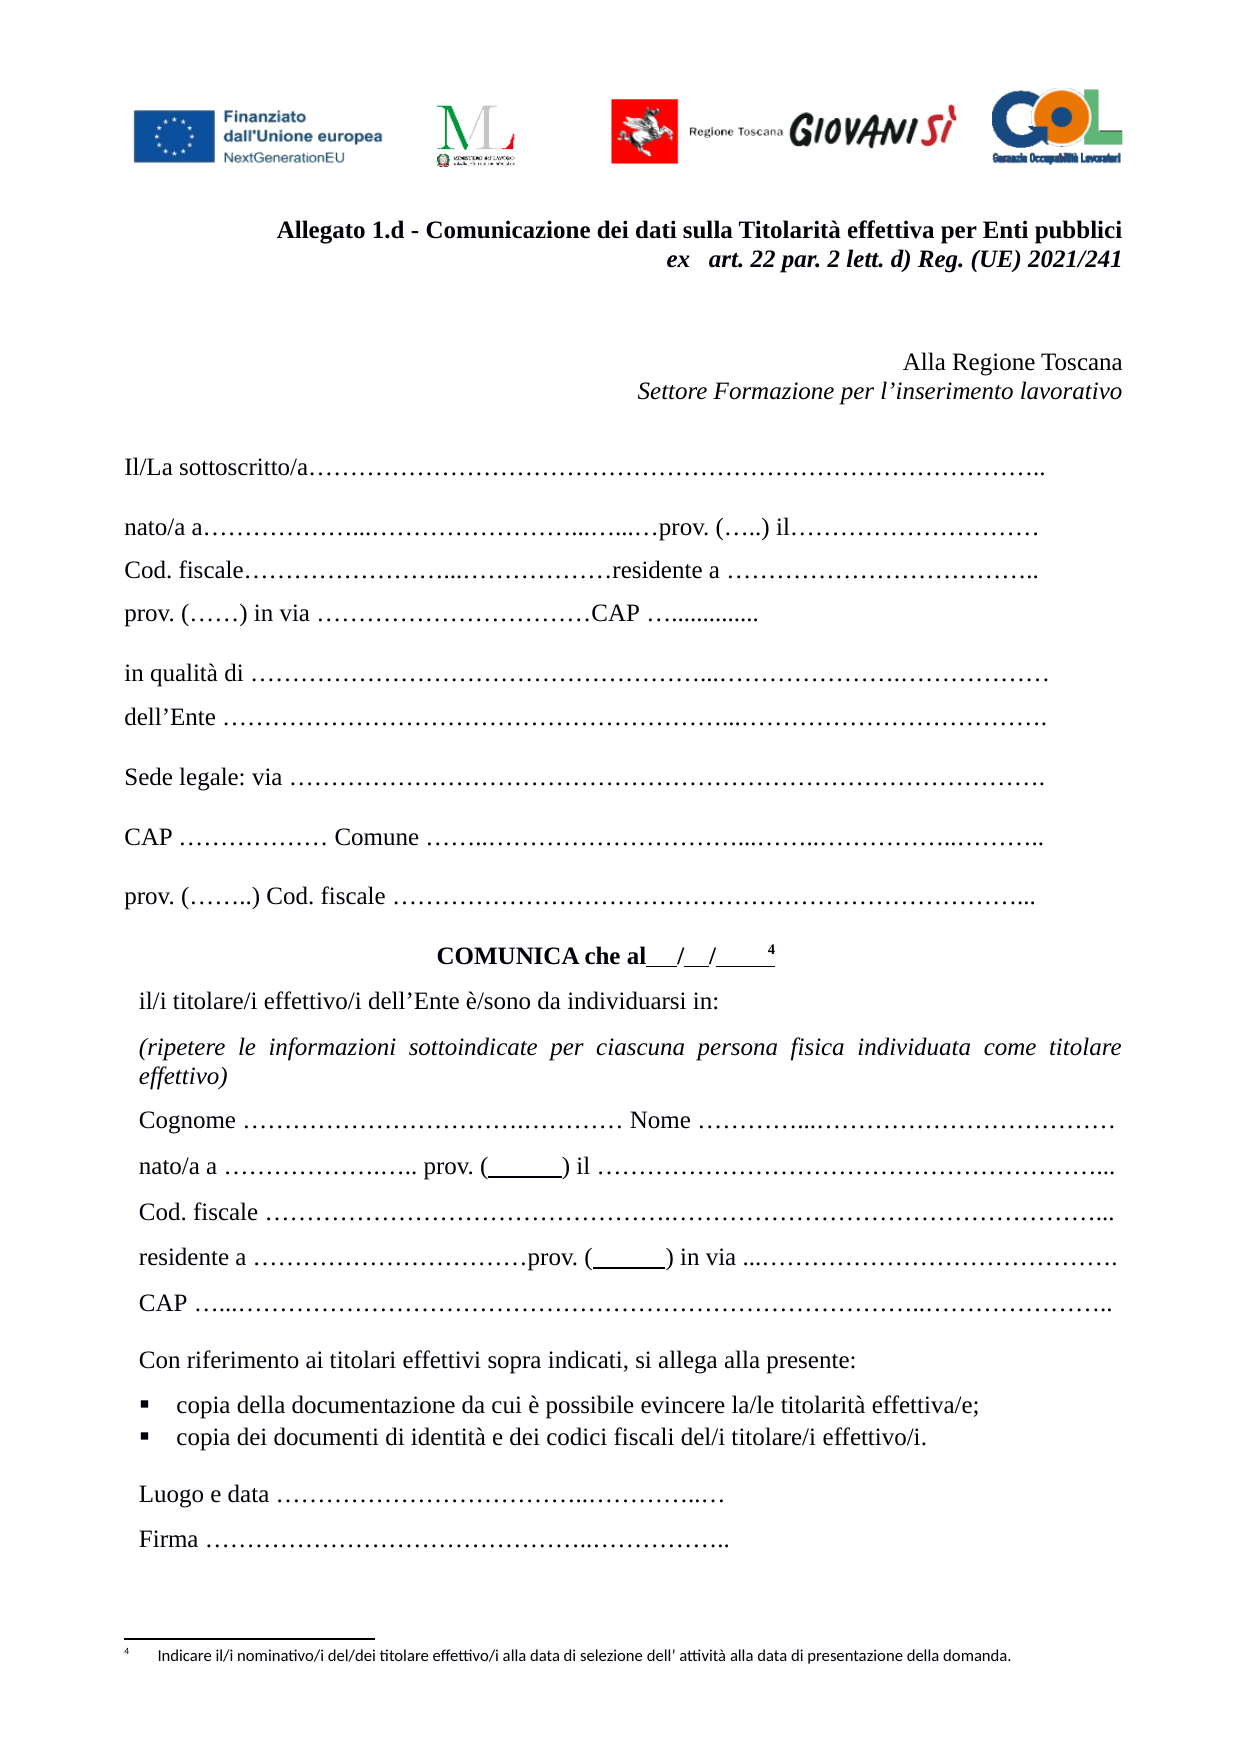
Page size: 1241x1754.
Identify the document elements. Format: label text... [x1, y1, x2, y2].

text residente a ……………………………prov. ( ) in via ...……………………………………. [139, 1242, 1122, 1271]
text Firma ………………………………………..…………….. [139, 1524, 1122, 1553]
text Indicare il/i nominativo/i del/dei titolare effettivo/i alla data di selezione dell’ attività alla data di presentazione della domanda. [124, 1645, 1122, 1665]
list copia della documentazione da cui è possibile evincere la/le titolarità effettiva/e; [138, 1391, 1122, 1419]
list copia dei documenti di identità e dei codici fiscali del/i titolare/i effettivo/i. [138, 1422, 1122, 1450]
text Luogo e data ………………………………..…………..… [139, 1479, 1122, 1508]
text CAP …...………………………………………………………………………..………………….. [139, 1288, 1122, 1316]
text Cognome …………………………….………… Nome …………...……………………………… [139, 1106, 1122, 1134]
text il/i titolare/i effettivo/i dell’Ente è/sono da individuarsi in: [139, 986, 1122, 1015]
text Alla Regione Toscana [124, 347, 1122, 376]
text ex art. 22 par. 2 lett. d) Reg. (UE) 2021/241 [124, 244, 1122, 273]
picture [124, 88, 1123, 185]
text nato/a a………………...……………………...…...…prov. (…..) il…………………………Cod. fiscale……………………...………………residente a ……………………………….. prov. (……) in via ……………………………CAP ….............. [124, 512, 1084, 627]
subtitle COMUNICA che al / / [124, 941, 1087, 969]
text Settore Formazione per l’inserimento lavorativo [124, 376, 1122, 404]
text (ripetere le informazioni sottoindicate per ciascuna persona fisica individuata come titolare effettivo) [139, 1032, 1122, 1089]
text Sede legale: via ………………………………………………………………………………. [124, 762, 1087, 790]
text Con riferimento ai titolari effettivi sopra indicati, si allega alla presente: [139, 1345, 1122, 1374]
text Allegato 1.d - Comunicazione dei dati sulla Titolarità effettiva per Enti pubblici [124, 215, 1122, 244]
text Cod. fiscale ………………………………………….……………………………………………... [139, 1197, 1122, 1225]
text Il/La sottoscritto/a…………………………………………………………………………….. [124, 452, 1084, 481]
text nato/a a ……………….….. prov. ( ) il ……………………………………………………... [139, 1151, 1122, 1180]
text prov. (……..) Cod. fiscale …………………………………………………………………... [124, 881, 1088, 910]
text in qualità di ………………………………………………...………………….………………dell’Ente ……………………………………………………...………………………………. [124, 658, 1087, 730]
text CAP ……………… Comune ……..…………………………...……..……………..……….. [124, 822, 1088, 850]
